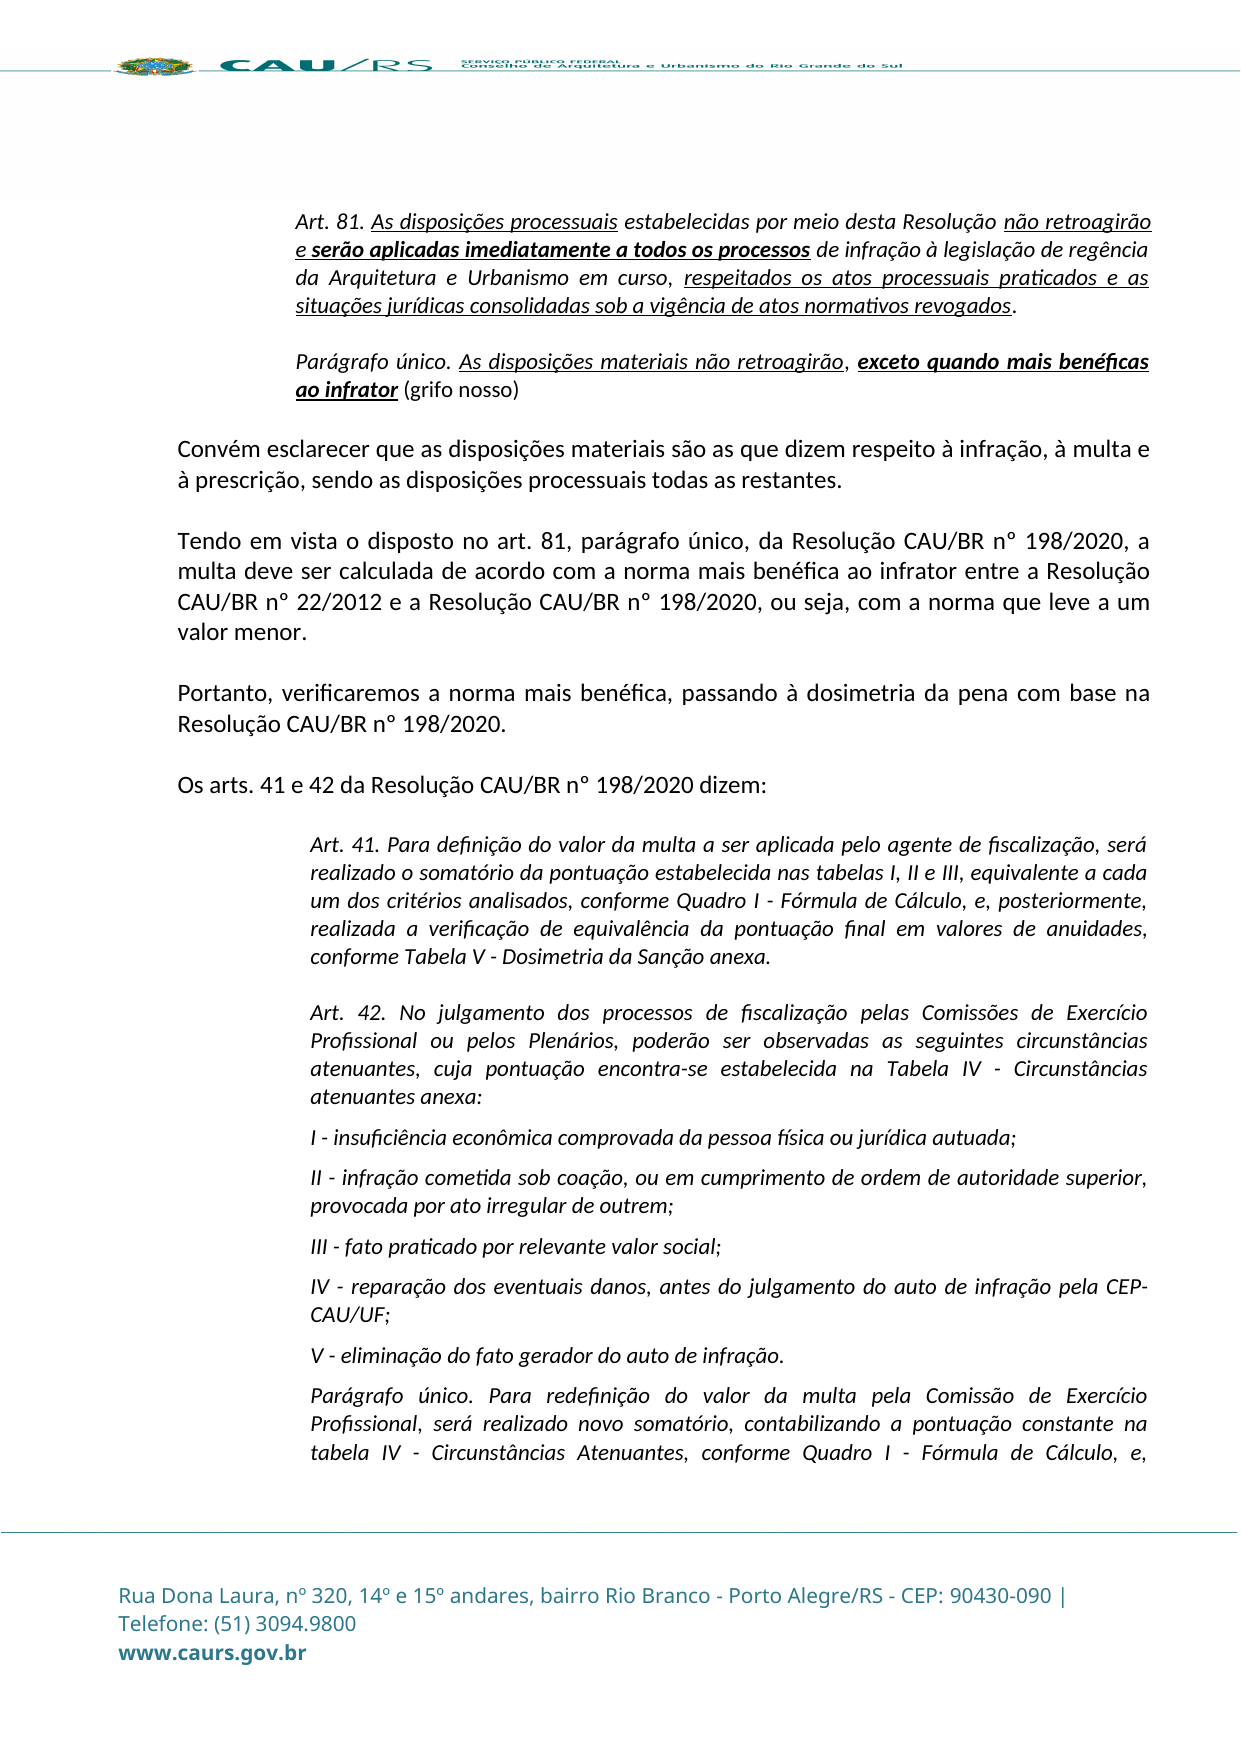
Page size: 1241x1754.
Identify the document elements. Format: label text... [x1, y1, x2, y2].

text Tendo em vista o disposto no art. 81, parágrafo único, da Resolução CAU/BR nº 198/2020, a multa deve ser calculada de acordo com a norma mais benéfica ao infrator entre a Resolução CAU/BR nº 22/2012 e a Resolução CAU/BR nº 198/2020, ou seja, com a norma que leve a um valor menor. [177, 525, 1152, 647]
text Portanto, verificaremos a norma mais benéfica, passando à dosimetria da pena com base na Resolução CAU/BR nº 198/2020. [177, 678, 1152, 739]
text Art. 41. Para definição do valor da multa a ser aplicada pelo agente de fiscalização, será realizado o somatório da pontuação estabelecida nas tabelas I, II e III, equivalente a cada um dos critérios analisados, conforme Quadro I - Fórmula de Cálculo, e, posteriormente, realizada a verificação de equivalência da pontuação final em valores de anuidades, conforme Tabela V - Dosimetria da Sanção anexa. [310, 830, 1152, 970]
text Os arts. 41 e 42 da Resolução CAU/BR nº 198/2020 dizem: [177, 769, 1152, 800]
text III - fato praticado por relevante valor social; [310, 1232, 1152, 1260]
text Parágrafo único. Para redefinição do valor da multa pela Comissão de Exercício Profissional, será realizado novo somatório, contabilizando a pontuação constante na tabela IV - Circunstâncias Atenuantes, conforme Quadro I - Fórmula de Cálculo, e, [310, 1382, 1152, 1466]
text I - insuficiência econômica comprovada da pessoa física ou jurídica autuada; [310, 1123, 1152, 1151]
text V - eliminação do fato gerador do auto de infração. [310, 1341, 1152, 1369]
text Art. 42. No julgamento dos processos de fiscalização pelas Comissões de Exercício Profissional ou pelos Plenários, poderão ser observadas as seguintes circunstâncias atenuantes, cuja pontuação encontra-se estabelecida na Tabela IV - Circunstâncias atenuantes anexa: [310, 998, 1152, 1110]
text Parágrafo único. As disposições materiais não retroagirão, exceto quando mais benéficas ao infrator (grifo nosso) [295, 347, 1152, 403]
text Convém esclarecer que as disposições materiais são as que dizem respeito à infração, à multa e à prescrição, sendo as disposições processuais todas as restantes. [177, 433, 1152, 494]
text Art. 81. As disposições processuais estabelecidas por meio desta Resolução não retroagirão e serão aplicadas imediatamente a todos os processos de infração à legislação de regência da Arquitetura e Urbanismo em curso, respeitados os atos processuais praticados e as situações jurídicas consolidadas sob a vigência de atos normativos revogados. [295, 207, 1152, 319]
text IV - reparação dos eventuais danos, antes do julgamento do auto de infração pela CEP-CAU/UF; [310, 1272, 1152, 1328]
text II - infração cometida sob coação, ou em cumprimento de ordem de autoridade superior, provocada por ato irregular de outrem; [310, 1163, 1152, 1219]
